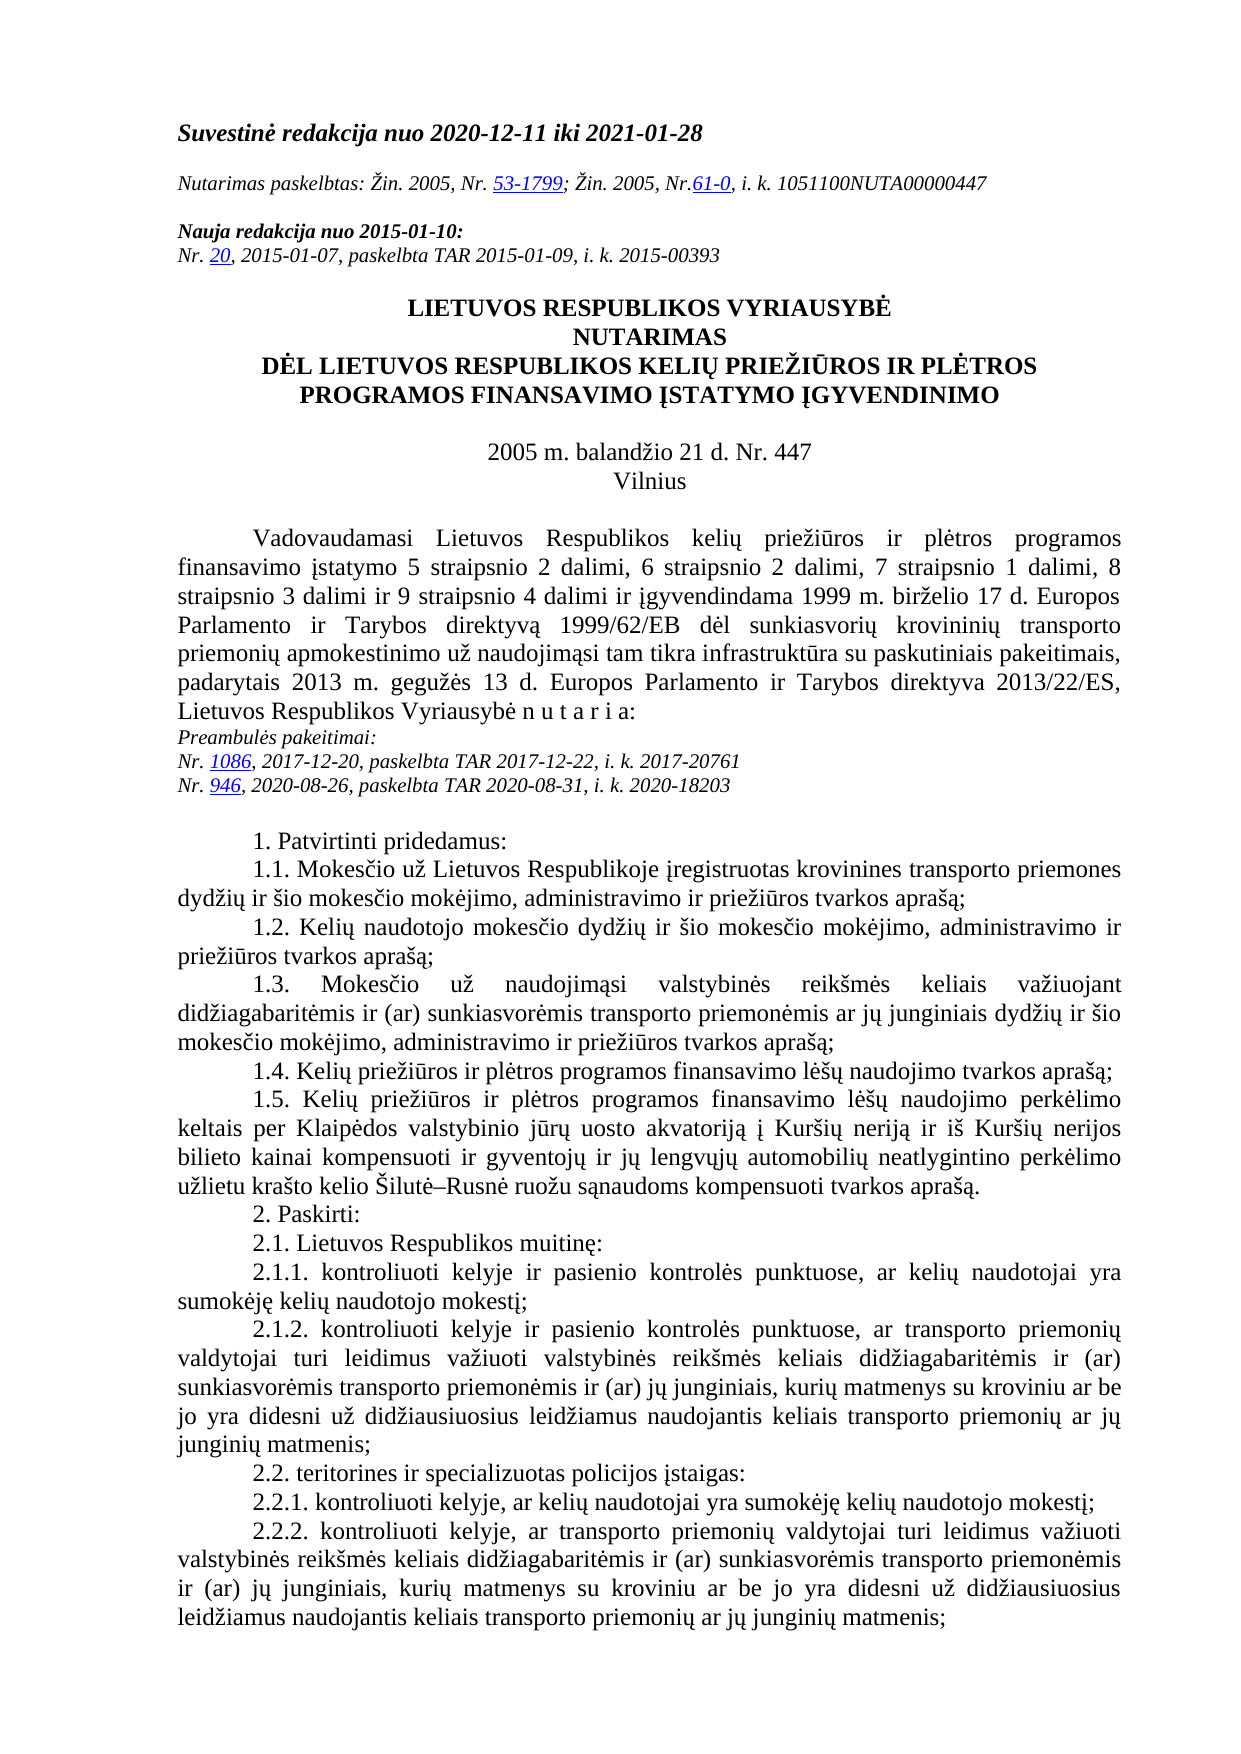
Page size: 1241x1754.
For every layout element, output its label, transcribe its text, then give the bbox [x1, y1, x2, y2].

text NUTARIMAS [177, 322, 1122, 351]
text 2.2. teritorines ir specializuotas policijos įstaigas: [177, 1458, 1122, 1487]
text Nauja redakcija nuo 2015-01-10: [177, 219, 1122, 243]
text 1.2. Kelių naudotojo mokesčio dydžių ir šio mokesčio mokėjimo, administravimo ir priežiūros tvarkos aprašą; [177, 912, 1122, 969]
text Nr. 1086, 2017-12-20, paskelbta TAR 2017-12-22, i. k. 2017-20761 [177, 749, 1122, 773]
text 1.5. Kelių priežiūros ir plėtros programos finansavimo lėšų naudojimo perkėlimo keltais per Klaipėdos valstybinio jūrų uosto akvatoriją į Kuršių neriją ir iš Kuršių nerijos bilieto kainai kompensuoti ir gyventojų ir jų lengvųjų automobilių neatlygintino perkėlimo užlietu krašto kelio Šilutė–Rusnė ruožu sąnaudoms kompensuoti tvarkos aprašą. [177, 1084, 1122, 1199]
text Vilnius [177, 466, 1122, 495]
text 2005 m. balandžio 21 d. Nr. 447 [177, 437, 1122, 466]
text 2.2.2. kontroliuoti kelyje, ar transporto priemonių valdytojai turi leidimus važiuoti valstybinės reikšmės keliais didžiagabaritėmis ir (ar) sunkiasvorėmis transporto priemonėmis ir (ar) jų junginiais, kurių matmenys su kroviniu ar be jo yra didesni už didžiausiuosius leidžiamus naudojantis keliais transporto priemonių ar jų junginių matmenis; [177, 1516, 1122, 1631]
text 1.3. Mokesčio už naudojimąsi valstybinės reikšmės keliais važiuojant didžiagabaritėmis ir (ar) sunkiasvorėmis transporto priemonėmis ar jų junginiais dydžių ir šio mokesčio mokėjimo, administravimo ir priežiūros tvarkos aprašą; [177, 969, 1122, 1056]
text LIETUVOS RESPUBLIKOS VYRIAUSYBĖ [177, 293, 1122, 322]
text 2.1.1. kontroliuoti kelyje ir pasienio kontrolės punktuose, ar kelių naudotojai yra sumokėję kelių naudotojo mokestį; [177, 1257, 1122, 1314]
text 2.1.2. kontroliuoti kelyje ir pasienio kontrolės punktuose, ar transporto priemonių valdytojai turi leidimus važiuoti valstybinės reikšmės keliais didžiagabaritėmis ir (ar) sunkiasvorėmis transporto priemonėmis ir (ar) jų junginiais, kurių matmenys su kroviniu ar be jo yra didesni už didžiausiuosius leidžiamus naudojantis keliais transporto priemonių ar jų junginių matmenis; [177, 1314, 1122, 1458]
text Nutarimas paskelbtas: Žin. 2005, Nr. 53-1799; Žin. 2005, Nr.61-0, i. k. 1051100NUTA00000447 [177, 171, 1122, 195]
text Nr. 20, 2015-01-07, paskelbta TAR 2015-01-09, i. k. 2015-00393 [177, 243, 1122, 267]
text Suvestinė redakcija nuo 2020-12-11 iki 2021-01-28 [177, 118, 1122, 147]
text 1. Patvirtinti pridedamus: [177, 826, 1122, 854]
text 1.4. Kelių priežiūros ir plėtros programos finansavimo lėšų naudojimo tvarkos aprašą; [177, 1056, 1122, 1084]
text 2. Paskirti: [177, 1199, 1122, 1228]
text 1.1. Mokesčio už Lietuvos Respublikoje įregistruotas krovinines transporto priemones dydžių ir šio mokesčio mokėjimo, administravimo ir priežiūros tvarkos aprašą; [177, 854, 1122, 912]
text 2.1. Lietuvos Respublikos muitinę: [177, 1228, 1122, 1257]
text DĖL LIETUVOS RESPUBLIKOS KELIŲ PRIEŽIŪROS IR PLĖTROS PROGRAMOS FINANSAVIMO ĮSTATYMO ĮGYVENDINIMO [177, 351, 1122, 408]
text Nr. 946, 2020-08-26, paskelbta TAR 2020-08-31, i. k. 2020-18203 [177, 773, 1122, 797]
text 2.2.1. kontroliuoti kelyje, ar kelių naudotojai yra sumokėję kelių naudotojo mokestį; [177, 1487, 1122, 1516]
text Preambulės pakeitimai: [177, 725, 1122, 749]
text Vadovaudamasi Lietuvos Respublikos kelių priežiūros ir plėtros programos finansavimo įstatymo 5 straipsnio 2 dalimi, 6 straipsnio 2 dalimi, 7 straipsnio 1 dalimi, 8 straipsnio 3 dalimi ir 9 straipsnio 4 dalimi ir įgyvendindama 1999 m. birželio 17 d. Europos Parlamento ir Tarybos direktyvą 1999/62/EB dėl sunkiasvorių krovininių transporto priemonių apmokestinimo už naudojimąsi tam tikra infrastruktūra su paskutiniais pakeitimais, padarytais 2013 m. gegužės 13 d. Europos Parlamento ir Tarybos direktyva 2013/22/ES, Lietuvos Respublikos Vyriausybė n u t a r i a: [177, 523, 1122, 725]
